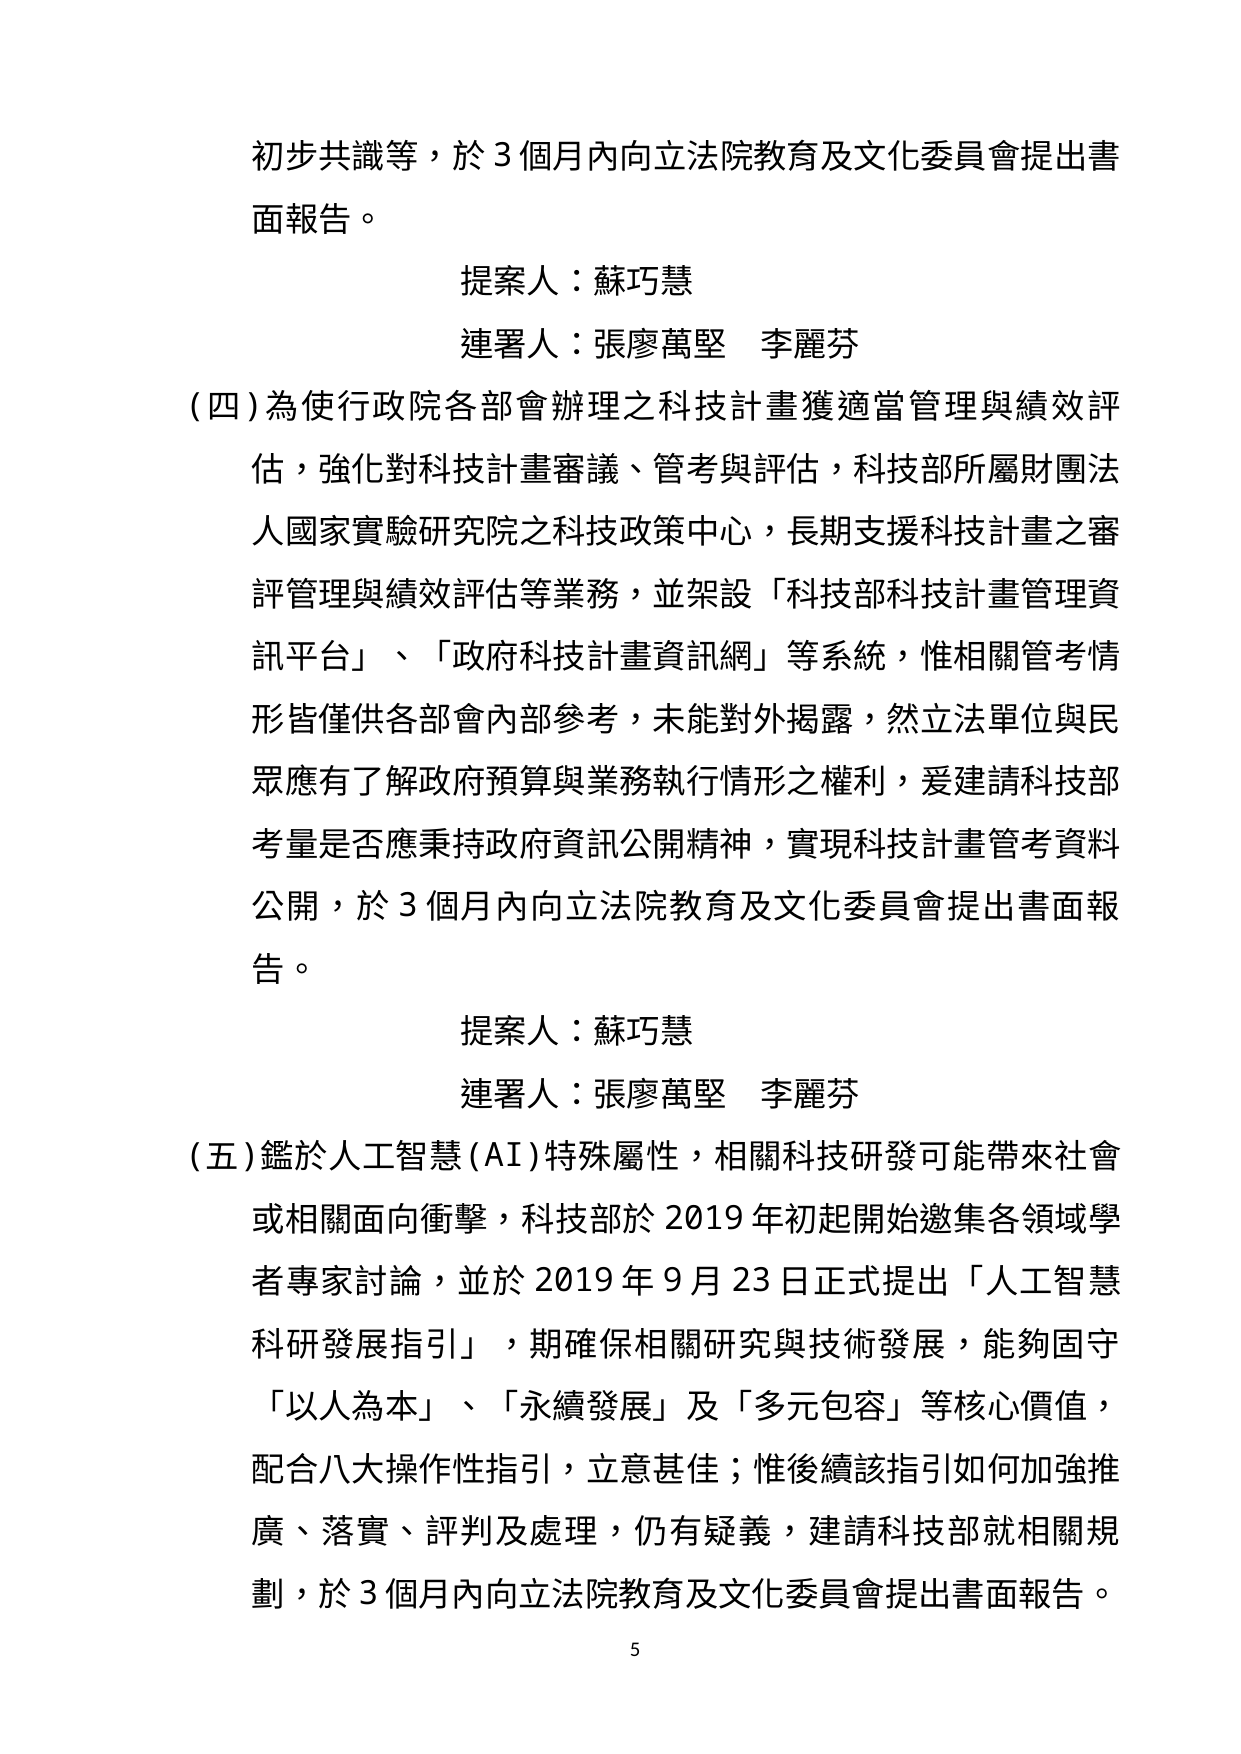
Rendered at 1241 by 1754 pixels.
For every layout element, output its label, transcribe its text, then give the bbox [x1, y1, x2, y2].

text (五)鑑於人工智慧(AI)特殊屬性，相關科技研發可能帶來社會或相關面向衝擊，科技部於2019年初起開始邀集各領域學者專家討論，並於2019年9月23日正式提出「人工智慧科研發展指引」，期確保相關研究與技術發展，能夠固守「以人為本」、「永續發展」及「多元包容」等核心價值，配合八大操作性指引，立意甚佳；惟後續該指引如何加強推廣、落實、評判及處理，仍有疑義，建請科技部就相關規劃，於3個月內向立法院教育及文化委員會提出書面報告。 [185, 1112, 1122, 1612]
text 連署人：張廖萬堅 李麗芬 [460, 1050, 1122, 1112]
text 提案人：蘇巧慧 [460, 987, 1122, 1050]
text 連署人：張廖萬堅 李麗芬 [460, 300, 1122, 362]
text 初步共識等，於3個月內向立法院教育及文化委員會提出書面報告。 [185, 112, 1122, 237]
text (四)為使行政院各部會辦理之科技計畫獲適當管理與績效評估，強化對科技計畫審議、管考與評估，科技部所屬財團法人國家實驗研究院之科技政策中心，長期支援科技計畫之審評管理與績效評估等業務，並架設「科技部科技計畫管理資訊平台」、「政府科技計畫資訊網」等系統，惟相關管考情形皆僅供各部會內部參考，未能對外揭露，然立法單位與民眾應有了解政府預算與業務執行情形之權利，爰建請科技部考量是否應秉持政府資訊公開精神，實現科技計畫管考資料公開，於3個月內向立法院教育及文化委員會提出書面報告。 [185, 362, 1122, 987]
text 提案人：蘇巧慧 [460, 237, 1122, 300]
